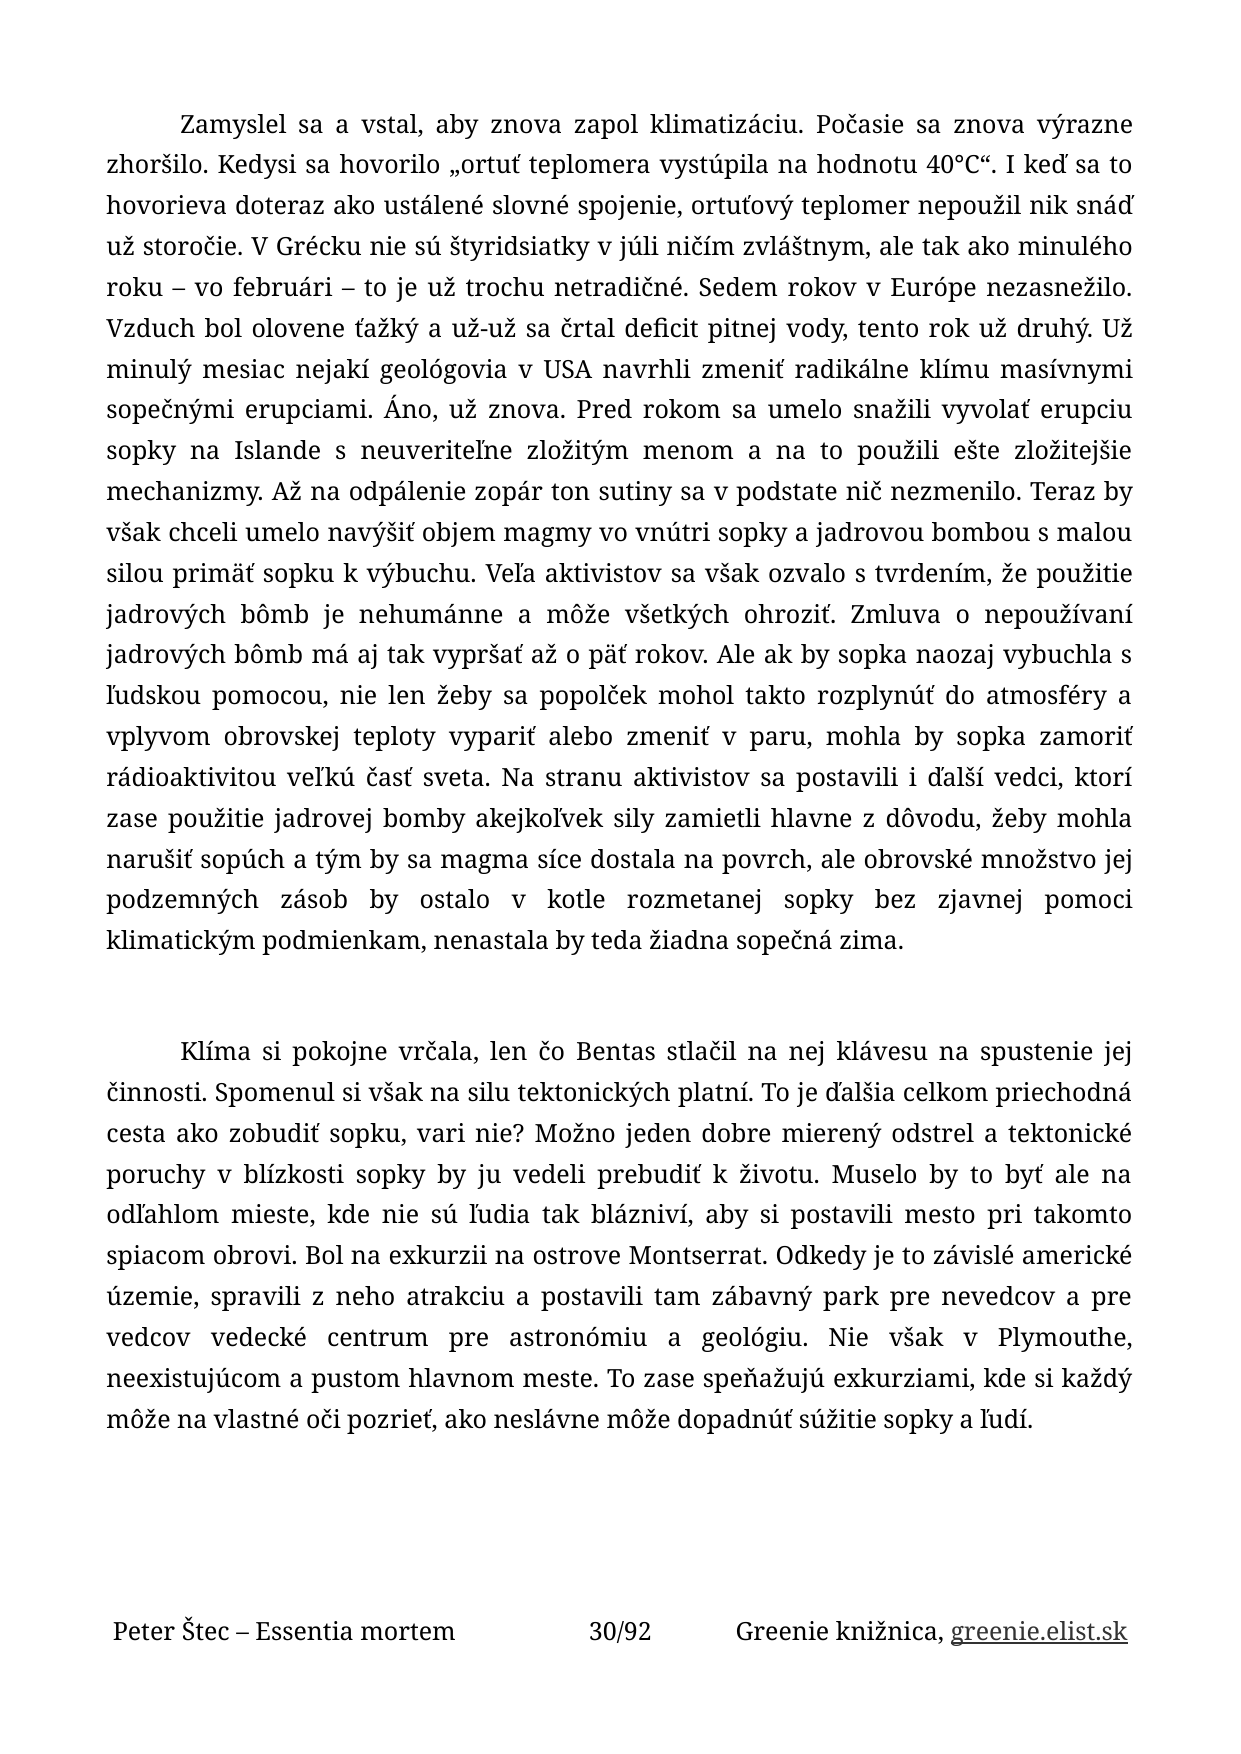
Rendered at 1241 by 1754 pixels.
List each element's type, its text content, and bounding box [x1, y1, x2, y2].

text Klíma si pokojne vrčala, len čo Bentas stlačil na nej klávesu na spustenie jej činnosti. Spomenul si však na silu tektonických platní. To je ďalšia celkom priechodná cesta ako zobudiť sopku, vari nie? Možno jeden dobre mierený odstrel a tektonické poruchy v blízkosti sopky by ju vedeli prebudiť k životu. Muselo by to byť ale na odľahlom mieste, kde nie sú ľudia tak blázniví, aby si postavili mesto pri takomto spiacom obrovi. Bol na exkurzii na ostrove Montserrat. Odkedy je to závislé americké územie, spravili z neho atrakciu a postavili tam zábavný park pre nevedcov a pre vedcov vedecké centrum pre astronómiu a geológiu. Nie však v Plymouthe, neexistujúcom a pustom hlavnom meste. To zase speňažujú exkurziami, kde si každý môže na vlastné oči pozrieť, ako neslávne môže dopadnúť súžitie sopky a ľudí. [106, 1034, 1134, 1435]
text Zamyslel sa a vstal, aby znova zapol klimatizáciu. Počasie sa znova výrazne zhoršilo. Kedysi sa hovorilo „ortuť teplomera vystúpila na hodnotu 40°C“. I keď sa to hovorieva doteraz ako ustálené slovné spojenie, ortuťový teplomer nepoužil nik snáď už storočie. V Grécku nie sú štyridsiatky v júli ničím zvláštnym, ale tak ako minulého roku – vo februári – to je už trochu netradičné. Sedem rokov v Európe nezasnežilo. Vzduch bol olovene ťažký a už-už sa črtal deficit pitnej vody, tento rok už druhý. Už minulý mesiac nejakí geológovia v USA navrhli zmeniť radikálne klímu masívnymi sopečnými erupciami. Áno, už znova. Pred rokom sa umelo snažili vyvolať erupciu sopky na Islande s neuveriteľne zložitým menom a na to použili ešte zložitejšie mechanizmy. Až na odpálenie zopár ton sutiny sa v podstate nič nezmenilo. Teraz by však chceli umelo navýšiť objem magmy vo vnútri sopky a jadrovou bombou s malou silou primäť sopku k výbuchu. Veľa aktivistov sa však ozvalo s tvrdením, že použitie jadrových bômb je nehumánne a môže všetkých ohroziť. Zmluva o nepoužívaní jadrových bômb má aj tak vypršať až o päť rokov. Ale ak by sopka naozaj vybuchla s ľudskou pomocou, nie len žeby sa popolček mohol takto rozplynúť do atmosféry a vplyvom obrovskej teploty vypariť alebo zmeniť v paru, mohla by sopka zamoriť rádioaktivitou veľkú časť sveta. Na stranu aktivistov sa postavili i ďalší vedci, ktorí zase použitie jadrovej bomby akejkoľvek sily zamietli hlavne z dôvodu, žeby mohla narušiť sopúch a tým by sa magma síce dostala na povrch, ale obrovské množstvo jej podzemných zásob by ostalo v kotle rozmetanej sopky bez zjavnej pomoci klimatickým podmienkam, nenastala by teda žiadna sopečná zima. [106, 106, 1134, 957]
